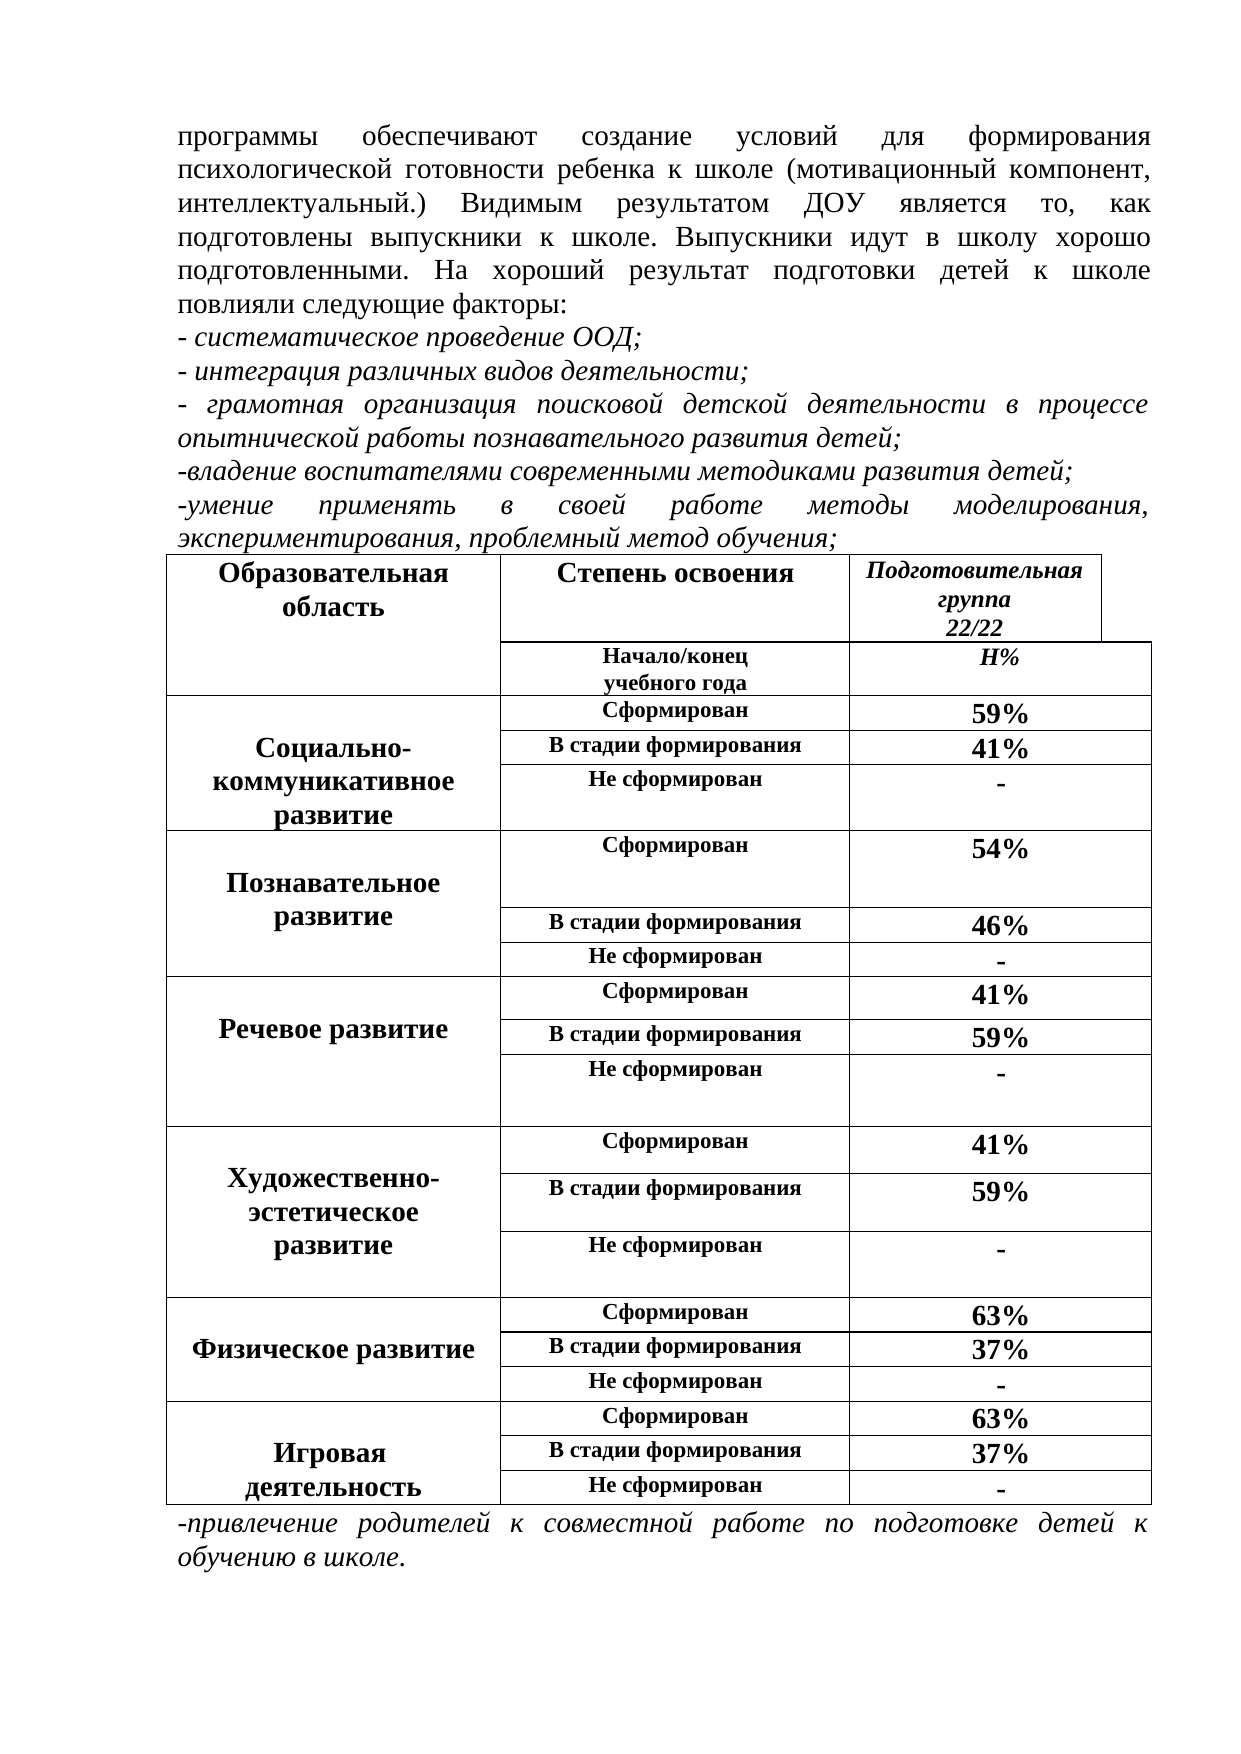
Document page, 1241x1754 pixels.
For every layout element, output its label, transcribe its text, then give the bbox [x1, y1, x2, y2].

table_header [1102, 554, 1152, 641]
table_cell 59% [850, 1174, 1151, 1231]
table_cell Сформирован [501, 831, 849, 907]
table_cell Не сформирован [501, 1055, 849, 1126]
table_cell Не сформирован [501, 943, 849, 976]
table_cell - [850, 1367, 1151, 1401]
table_cell 59% [850, 696, 1151, 730]
table_cell В стадии формирования [501, 1020, 849, 1054]
table_cell Речевое развитие [167, 977, 500, 1126]
table_cell - [850, 765, 1151, 830]
table_cell Н% [850, 643, 1151, 695]
table_cell В стадии формирования [501, 1436, 849, 1470]
table_cell 37% [850, 1436, 1151, 1470]
table_header Степень освоения [501, 555, 849, 641]
table_cell - [850, 1055, 1151, 1126]
text - интеграция различных видов деятельности; [177, 353, 1152, 386]
text программы обеспечивают создание условий для формирования психологической готовности ребенка к школе (мотивационный компонент, интеллектуальный.) Видимым результатом ДОУ является то, как подготовлены выпускники к школе. Выпускники идут в школу хорошо подготовленными. На хороший результат подготовки детей к школе повлияли следующие факторы: [177, 118, 1152, 319]
table_cell 54% [850, 831, 1151, 907]
table_header Подготовительная группа 22/22 [850, 555, 1101, 641]
table_cell 59% [850, 1020, 1151, 1054]
table_cell - [850, 1471, 1151, 1504]
table_cell Сформирован [501, 1402, 849, 1435]
table_cell Художественно- эстетическое развитие [167, 1127, 500, 1297]
table_cell 63% [850, 1298, 1151, 1331]
text -умение применять в своей работе методы моделирования, экспериментирования, проблемный метод обучения; [177, 487, 1152, 554]
table_cell Сформирован [501, 1298, 849, 1331]
table_cell В стадии формирования [501, 1333, 849, 1366]
table_cell Начало/конец учебного года [501, 643, 849, 695]
table_cell 63% [850, 1402, 1151, 1435]
table_cell 46% [850, 908, 1151, 942]
text -привлечение родителей к совместной работе по подготовке детей к обучению в школе. [177, 1505, 1152, 1572]
table_cell Не сформирован [501, 1367, 849, 1401]
table_cell Познавательное развитие [167, 831, 500, 976]
table_cell 37% [850, 1333, 1151, 1366]
table_cell Физическое развитие [167, 1298, 500, 1401]
table_cell Сформирован [501, 1127, 849, 1173]
table_cell Не сформирован [501, 1232, 849, 1297]
table_cell Социально-коммуникативное развитие [167, 696, 500, 830]
table_cell 41% [850, 977, 1151, 1019]
table_cell Сформирован [501, 696, 849, 730]
table_header Образовательная область [167, 555, 500, 695]
text - систематическое проведение ООД; [177, 319, 1152, 353]
table_cell Сформирован [501, 977, 849, 1019]
table_cell В стадии формирования [501, 731, 849, 764]
table_cell В стадии формирования [501, 1174, 849, 1231]
table_cell - [850, 1232, 1151, 1297]
table_cell Не сформирован [501, 765, 849, 830]
table_cell 41% [850, 731, 1151, 764]
table_cell - [850, 943, 1151, 976]
table_cell Игровая деятельность [167, 1402, 500, 1504]
table_cell 41% [850, 1127, 1151, 1173]
text - грамотная организация поисковой детской деятельности в процессе опытнической работы познавательного развития детей; [177, 386, 1152, 453]
table_cell В стадии формирования [501, 908, 849, 942]
text -владение воспитателями современными методиками развития детей; [177, 453, 1152, 487]
table_cell Не сформирован [501, 1471, 849, 1504]
